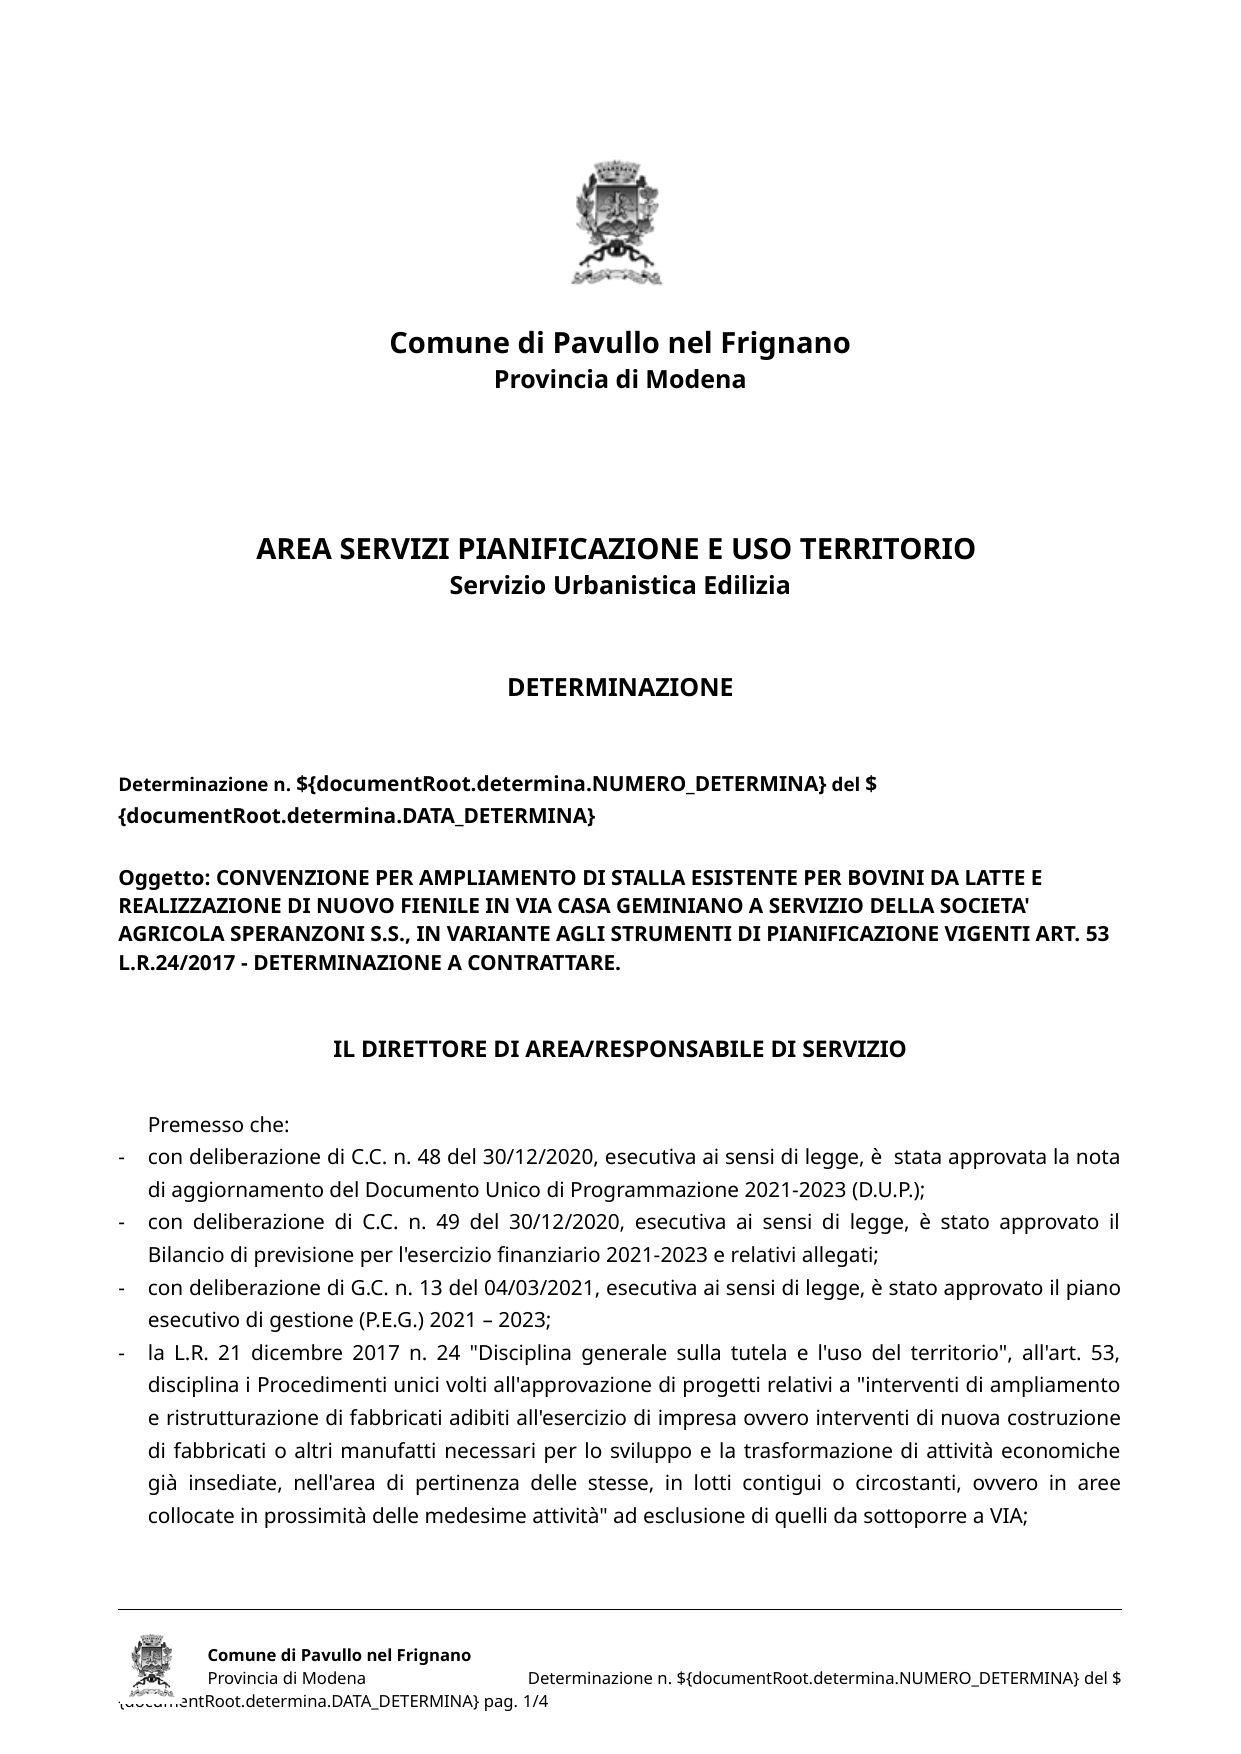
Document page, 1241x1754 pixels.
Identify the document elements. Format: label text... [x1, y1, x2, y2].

text DETERMINAZIONE [118, 670, 1122, 704]
text Premesso che: [118, 1110, 1122, 1138]
text IL DIRETTORE DI AREA/RESPONSABILE DI SERVIZIO [118, 1033, 1122, 1064]
list con deliberazione di C.C. n. 48 del 30/12/2020, esecutiva ai sensi di legge, è stata approvata la nota di aggiornamento del Documento Unico di Programmazione 2021-2023 (D.U.P.); [118, 1142, 1122, 1203]
list la L.R. 21 dicembre 2017 n. 24 "Disciplina generale sulla tutela e l'uso del territorio", all'art. 53, disciplina i Procedimenti unici volti all'approvazione di progetti relativi a "interventi di ampliamento e ristrutturazione di fabbricati adibiti all'esercizio di impresa ovvero interventi di nuova costruzione di fabbricati o altri manufatti necessari per lo sviluppo e la trasformazione di attività economiche già insediate, nell'area di pertinenza delle stesse, in lotti contigui o circostanti, ovvero in aree collocate in prossimità delle medesime attività" ad esclusione di quelli da sottoporre a VIA; [118, 1338, 1122, 1529]
list con deliberazione di C.C. n. 49 del 30/12/2020, esecutiva ai sensi di legge, è stato approvato il Bilancio di previsione per l'esercizio finanziario 2021-2023 e relativi allegati; [118, 1207, 1122, 1268]
text AREA SERVIZI PIANIFICAZIONE E USO TERRITORIO [118, 528, 1122, 568]
list con deliberazione di G.C. n. 13 del 04/03/2021, esecutiva ai sensi di legge, è stato approvato il piano esecutivo di gestione (P.E.G.) 2021 – 2023; [118, 1273, 1122, 1334]
picture [546, 152, 695, 289]
picture [120, 1631, 183, 1704]
text Servizio Urbanistica Edilizia [118, 568, 1122, 602]
text Oggetto: CONVENZIONE PER AMPLIAMENTO DI STALLA ESISTENTE PER BOVINI DA LATTE E REALIZZAZIONE DI NUOVO FIENILE IN VIA CASA GEMINIANO A SERVIZIO DELLA SOCIETA' AGRICOLA SPERANZONI S.S., IN VARIANTE AGLI STRUMENTI DI PIANIFICAZIONE VIGENTI ART. 53 L.R.24/2017 - DETERMINAZIONE A CONTRATTARE. [118, 863, 1122, 976]
text Determinazione n. ${documentRoot.determina.NUMERO_DETERMINA} del ${documentRoot.determina.DATA_DETERMINA} [118, 769, 1122, 830]
